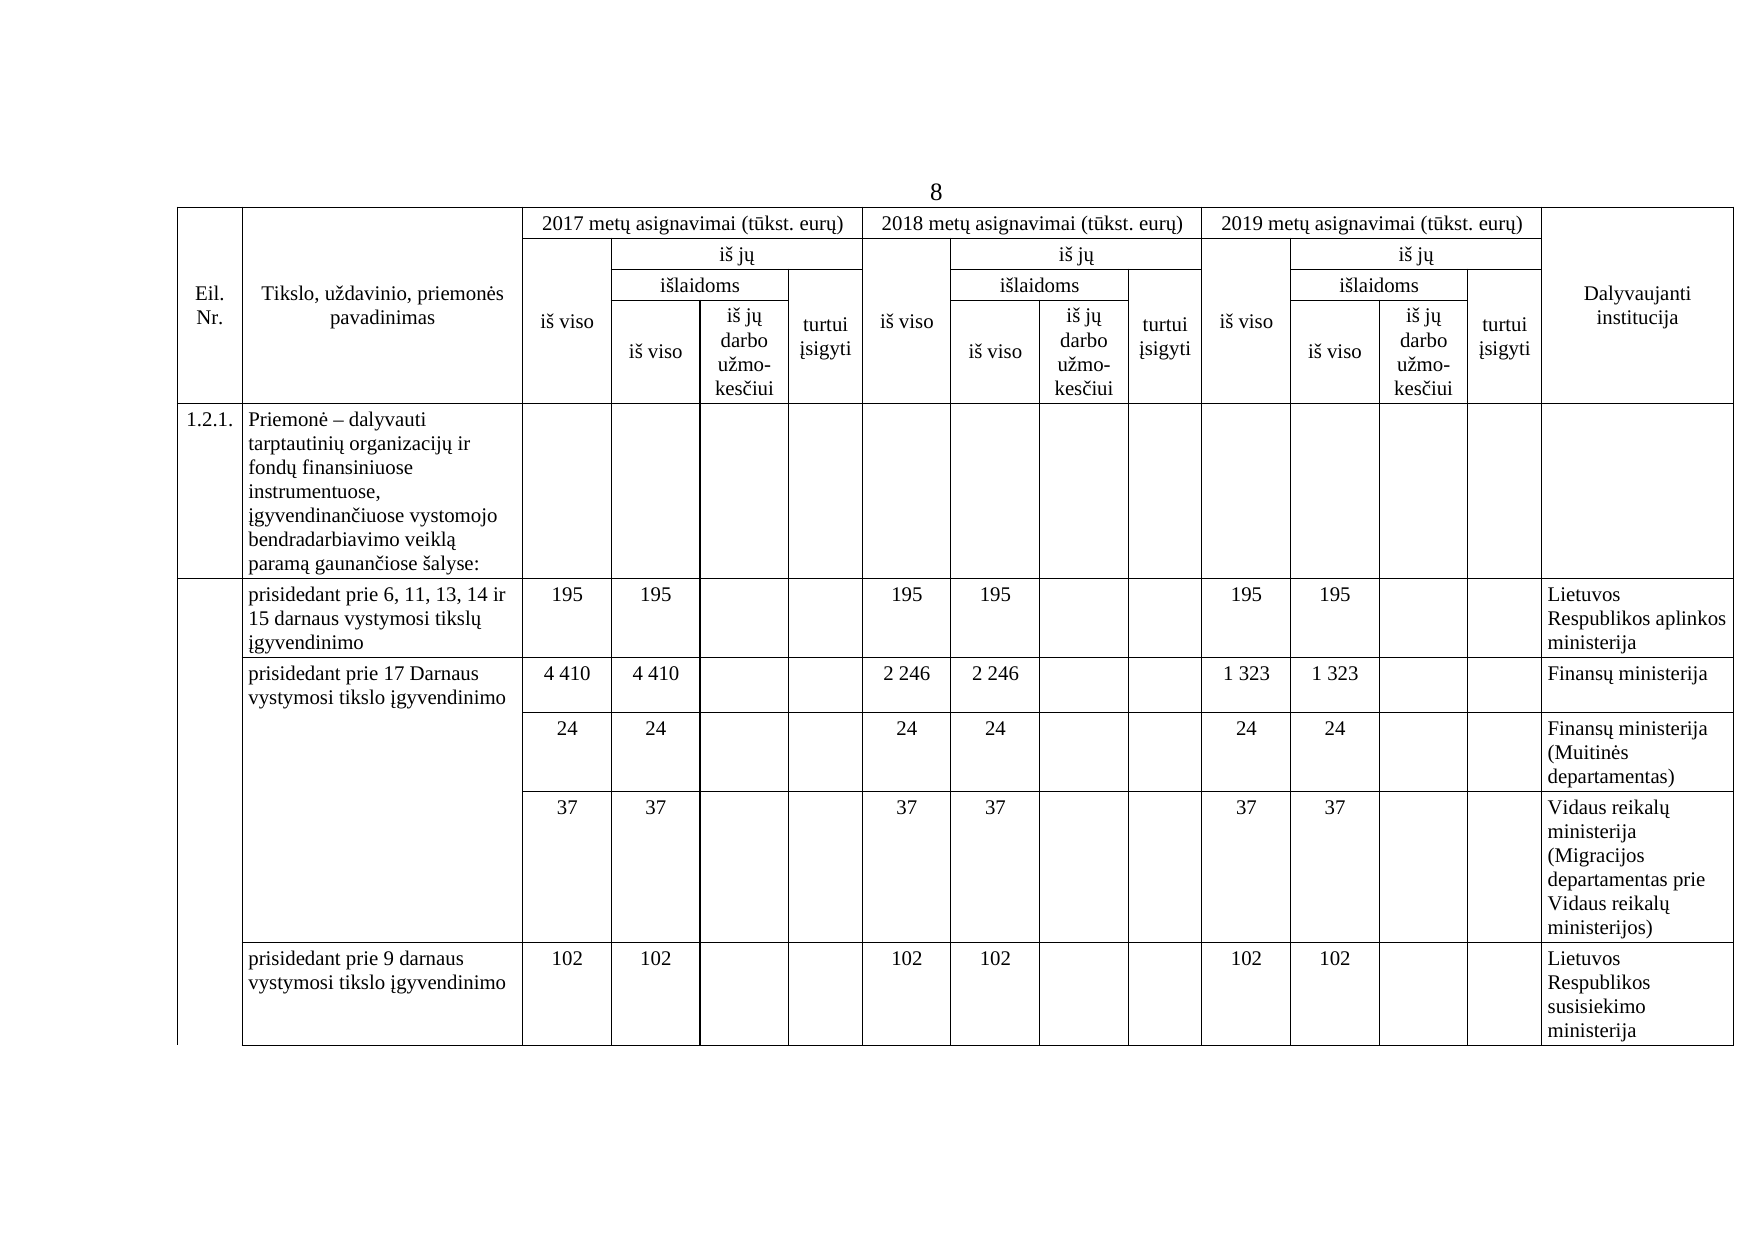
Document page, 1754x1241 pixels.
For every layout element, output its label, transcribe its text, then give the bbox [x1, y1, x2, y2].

table_cell prisidedant prie 9 darnaus vystymosi tikslo įgyvendinimo [243, 943, 522, 1045]
table_cell 195 [1202, 579, 1290, 657]
table_cell iš viso [863, 239, 950, 403]
table_cell Priemonė – dalyvauti tarptautinių organizacijų ir fondų finansiniuose instrumentuose, įgyvendinančiuose vystomojo bendradarbiavimo veiklą paramą gaunančiose šalyse: [243, 404, 522, 578]
table_header 2019 metų asignavimai (tūkst. eurų) [1202, 208, 1541, 238]
table_header 2017 metų asignavimai (tūkst. eurų) [523, 208, 862, 238]
table_cell 24 [523, 713, 611, 791]
table_cell iš viso [612, 301, 699, 403]
table_cell [1129, 943, 1201, 1045]
table_cell iš jų [612, 239, 862, 268]
table_cell 2 246 [951, 658, 1039, 712]
table_cell išlaidoms [612, 270, 788, 299]
table_cell 102 [523, 943, 611, 1045]
table_cell 37 [612, 792, 699, 942]
table_cell [1468, 792, 1541, 942]
table_cell 37 [523, 792, 611, 942]
table_cell [1129, 792, 1201, 942]
table_cell 24 [863, 713, 950, 791]
table_cell 102 [951, 943, 1039, 1045]
table_cell iš jų darbo užmo-kesčiui [1380, 301, 1467, 403]
table_cell Vidaus reikalų ministerija (Migracijos departamentas prie Vidaus reikalų ministerijos) [1542, 792, 1733, 942]
table_cell Lietuvos Respublikos aplinkos ministerija [1542, 579, 1733, 657]
table_cell 37 [863, 792, 950, 942]
table_cell 37 [951, 792, 1039, 942]
table_cell turtui įsigyti [1129, 270, 1201, 403]
table_cell 4 410 [612, 658, 699, 712]
table_cell Lietuvos Respublikos susisiekimo ministerija [1542, 943, 1733, 1045]
table_cell 2 246 [863, 658, 950, 712]
table_cell [951, 404, 1039, 578]
table_cell 102 [863, 943, 950, 1045]
table_cell [1380, 579, 1467, 657]
table_cell [701, 713, 788, 791]
table_header Dalyvaujanti institucija [1542, 208, 1733, 403]
table_cell Finansų ministerija (Muitinės departamentas) [1542, 713, 1733, 791]
table_cell [1202, 404, 1290, 578]
table_cell [789, 943, 862, 1045]
table_cell [1468, 658, 1541, 712]
table_cell [1380, 943, 1467, 1045]
table_header Eil. Nr. [178, 208, 242, 403]
table_cell [1468, 579, 1541, 657]
table_cell 102 [1291, 943, 1379, 1045]
table_cell prisidedant prie 17 Darnaus vystymosi tikslo įgyvendinimo [243, 658, 522, 712]
table_cell [1468, 713, 1541, 791]
table_cell [701, 792, 788, 942]
table_cell iš viso [1291, 301, 1379, 403]
table_cell išlaidoms [951, 270, 1128, 299]
table_cell [1380, 658, 1467, 712]
table_cell [789, 658, 862, 712]
table_cell iš jų darbo užmo-kesčiui [701, 301, 788, 403]
table_cell [243, 791, 522, 942]
table_cell iš viso [523, 239, 611, 403]
table_cell [1380, 404, 1467, 578]
table_cell [1468, 404, 1541, 578]
table_cell [178, 657, 242, 942]
table_cell [178, 579, 242, 657]
table_cell [1129, 579, 1201, 657]
table_cell 195 [523, 579, 611, 657]
table_cell [789, 404, 862, 578]
table_cell [789, 713, 862, 791]
table_cell [701, 404, 788, 578]
table_cell [1468, 943, 1541, 1045]
table_cell [1040, 792, 1128, 942]
table_cell [1040, 579, 1128, 657]
table_cell turtui įsigyti [789, 270, 862, 403]
table_cell [1040, 658, 1128, 712]
table_cell 102 [1202, 943, 1290, 1045]
table_cell 195 [951, 579, 1039, 657]
table_cell 195 [1291, 579, 1379, 657]
table_cell iš viso [951, 301, 1039, 403]
table_cell iš jų [951, 239, 1201, 268]
table_cell 37 [1291, 792, 1379, 942]
table_cell 1 323 [1202, 658, 1290, 712]
table_cell [1542, 404, 1733, 578]
table_cell [1129, 404, 1201, 578]
table_cell [243, 712, 522, 791]
table_cell 195 [863, 579, 950, 657]
table_cell 24 [951, 713, 1039, 791]
table_cell [1129, 713, 1201, 791]
table_cell prisidedant prie 6, 11, 13, 14 ir 15 darnaus vystymosi tikslų įgyvendinimo [243, 579, 522, 657]
table_cell 1.2.1. [178, 404, 242, 578]
table_cell išlaidoms [1291, 270, 1467, 299]
table_cell [701, 943, 788, 1045]
table_cell [863, 404, 950, 578]
table_cell iš jų [1291, 239, 1541, 268]
table_cell [1040, 713, 1128, 791]
table_header 2018 metų asignavimai (tūkst. eurų) [863, 208, 1201, 238]
table_cell Finansų ministerija [1542, 658, 1733, 712]
table_cell [789, 792, 862, 942]
table_cell iš jų darbo užmo-kesčiui [1040, 301, 1128, 403]
table_cell [178, 942, 242, 1045]
table_cell 195 [612, 579, 699, 657]
table_cell turtui įsigyti [1468, 270, 1541, 403]
table_cell [1129, 658, 1201, 712]
table_cell 24 [612, 713, 699, 791]
table_cell [789, 579, 862, 657]
table_cell [1040, 943, 1128, 1045]
table_header Tikslo, uždavinio, priemonės pavadinimas [243, 208, 522, 403]
table_cell [1040, 404, 1128, 578]
table_cell [523, 404, 611, 578]
table_cell 37 [1202, 792, 1290, 942]
table_cell [701, 658, 788, 712]
table_cell [1380, 713, 1467, 791]
table_cell [1380, 792, 1467, 942]
table_cell [701, 579, 788, 657]
table_cell 24 [1202, 713, 1290, 791]
table_cell 102 [612, 943, 699, 1045]
table_cell [1291, 404, 1379, 578]
table_cell iš viso [1202, 239, 1290, 403]
table_cell [612, 404, 699, 578]
table_cell 24 [1291, 713, 1379, 791]
table_cell 4 410 [523, 658, 611, 712]
table_cell 1 323 [1291, 658, 1379, 712]
